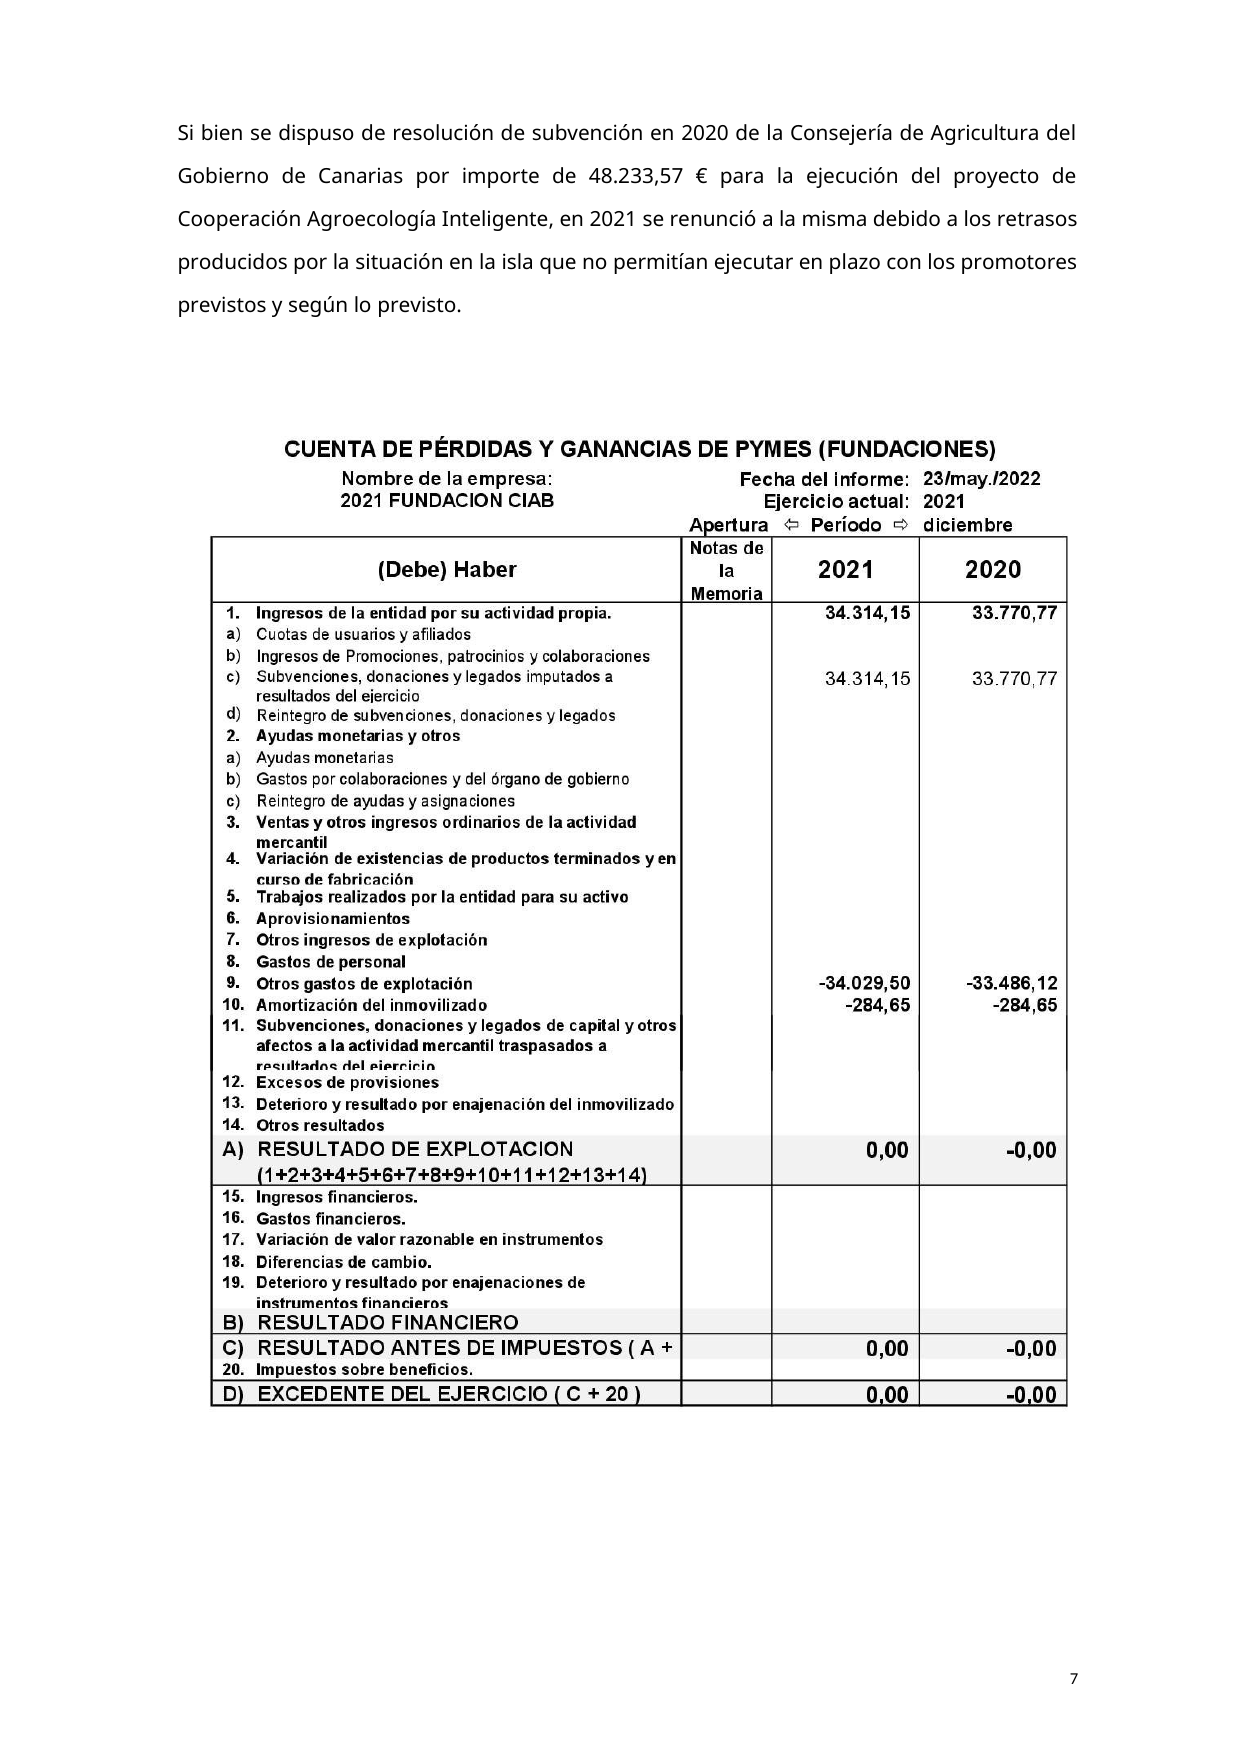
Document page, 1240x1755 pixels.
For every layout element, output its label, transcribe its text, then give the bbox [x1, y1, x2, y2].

text Si bien se dispuso de resolución de subvención en 2020 de la Consejería de Agricultura del Gobierno de Canarias por importe de 48.233,57 € para la ejecución del proyecto de Cooperación Agroecología Inteligente, en 2021 se renunció a la misma debido a los retrasos producidos por la situación en la isla que no permitían ejecutar en plazo con los promotores previstos y según lo previsto. [177, 118, 1078, 318]
